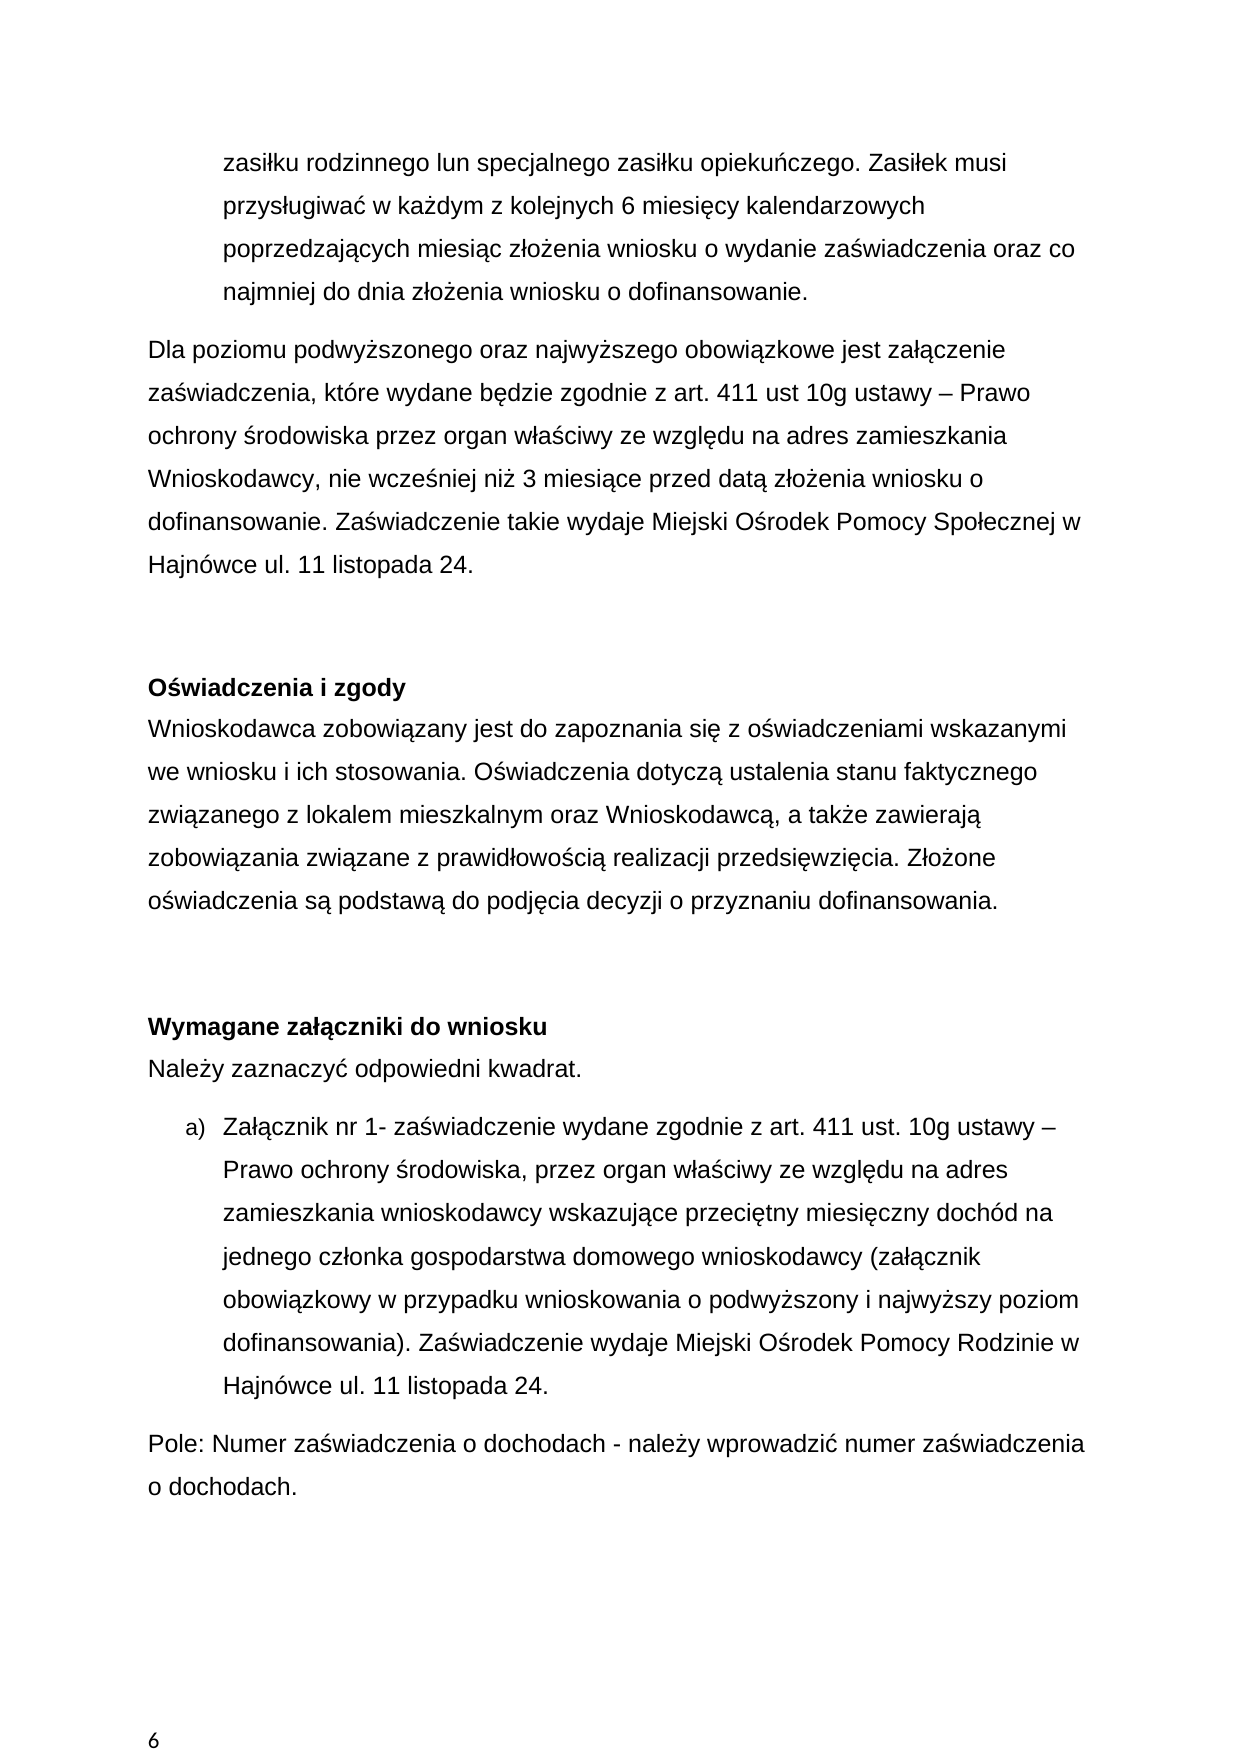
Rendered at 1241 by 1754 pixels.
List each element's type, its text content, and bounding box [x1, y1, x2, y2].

subtitle Oświadczenia i zgody [148, 672, 1093, 701]
text Pole: Numer zaświadczenia o dochodach - należy wprowadzić numer zaświadczenia o dochodach. [148, 1429, 1093, 1501]
subtitle Wymagane załączniki do wniosku [148, 1008, 1093, 1042]
list zasiłku rodzinnego lun specjalnego zasiłku opiekuńczego. Zasiłek musi przysługiwać w każdym z kolejnych 6 miesięcy kalendarzowych poprzedzających miesiąc złożenia wniosku o wydanie zaświadczenia oraz co najmniej do dnia złożenia wniosku o dofinansowanie. [185, 148, 1093, 306]
text Wnioskodawca zobowiązany jest do zapoznania się z oświadczeniami wskazanymi we wniosku i ich stosowania. Oświadczenia dotyczą ustalenia stanu faktycznego związanego z lokalem mieszkalnym oraz Wnioskodawcą, a także zawierają zobowiązania związane z prawidłowością realizacji przedsięwzięcia. Złożone oświadczenia są podstawą do podjęcia decyzji o przyznaniu dofinansowania. [148, 714, 1093, 915]
list Załącznik nr 1- zaświadczenie wydane zgodnie z art. 411 ust. 10g ustawy – Prawo ochrony środowiska, przez organ właściwy ze względu na adres zamieszkania wnioskodawcy wskazujące przeciętny miesięczny dochód na jednego członka gospodarstwa domowego wnioskodawcy (załącznik obowiązkowy w przypadku wnioskowania o podwyższony i najwyższy poziom dofinansowania). Zaświadczenie wydaje Miejski Ośrodek Pomocy Rodzinie w Hajnówce ul. 11 listopada 24. [185, 1112, 1093, 1400]
text Dla poziomu podwyższonego oraz najwyższego obowiązkowe jest załączenie zaświadczenia, które wydane będzie zgodnie z art. 411 ust 10g ustawy – Prawo ochrony środowiska przez organ właściwy ze względu na adres zamieszkania Wnioskodawcy, nie wcześniej niż 3 miesiące przed datą złożenia wniosku o dofinansowanie. Zaświadczenie takie wydaje Miejski Ośrodek Pomocy Społecznej w Hajnówce ul. 11 listopada 24. [148, 335, 1093, 579]
text Należy zaznaczyć odpowiedni kwadrat. [148, 1054, 1093, 1083]
